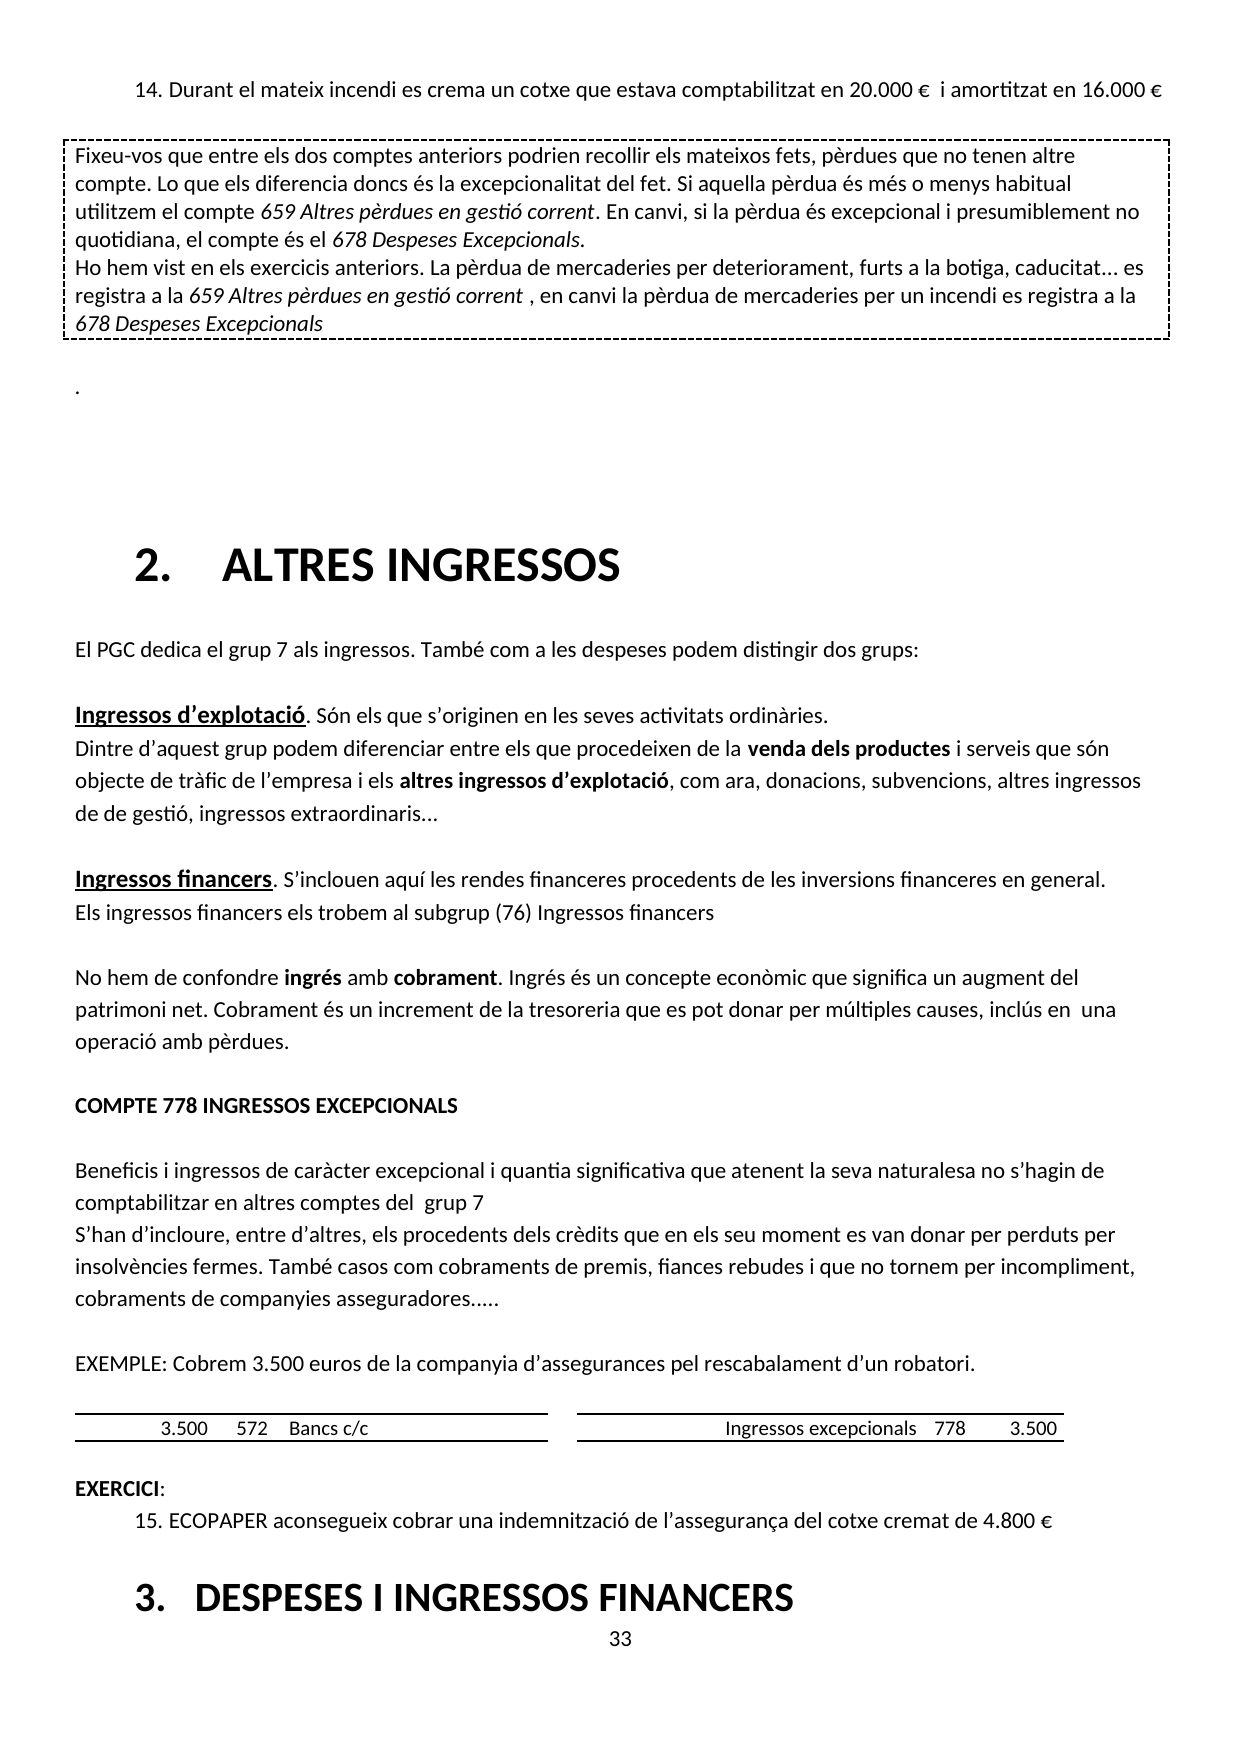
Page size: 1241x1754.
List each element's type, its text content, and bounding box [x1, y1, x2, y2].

list ECOPAPER aconsegueix cobrar una indemnització de l’assegurança del cotxe cremat de 4.800 € [134, 1506, 1165, 1534]
text Dintre d’aquest grup podem diferenciar entre els que procedeixen de la venda dels productes i serveis que són objecte de tràfic de l’empresa i els altres ingressos d’explotació, com ara, donacions, subvencions, altres ingressos de de gestió, ingressos extraordinaris... [75, 734, 1165, 827]
text El PGC dedica el grup 7 als ingressos. També com a les despeses podem distingir dos grups: [75, 635, 1165, 663]
text 3. DESPESES I INGRESSOS FINANCERS [134, 1571, 1165, 1621]
text Els ingressos financers els trobem al subgrup (76) Ingressos financers [75, 898, 1165, 926]
list Durant el mateix incendi es crema un cotxe que estava comptabilitzat en 20.000 € i amortitzat en 16.000 € [134, 75, 1165, 103]
list ALTRES INGRESSOS [134, 533, 1165, 594]
text EXERCICI: [75, 1474, 1165, 1502]
text Beneficis i ingressos de caràcter excepcional i quantia significativa que atenent la seva naturalesa no s’hagin de comptabilitzar en altres comptes del grup 7 [75, 1156, 1165, 1216]
table_header 572 [223, 1415, 282, 1440]
table_header 3.500 [976, 1415, 1064, 1440]
table_header Ingressos excepcionals [577, 1415, 917, 1440]
table_header Fixeu-vos que entre els dos comptes anteriors podrien recollir els mateixos fets, pèrdues que no tenen altre compte. Lo que els diferencia doncs és la excepcionalitat del fet. Si aquella pèrdua és més o menys habitual utilitzem el compte 659 Altres pèrdues en gestió corrent. En canvi, si la pèrdua és excepcional i presumiblement no quotidiana, el compte és el 678 Despeses Excepcionals. Ho hem vist en els exercicis anteriors. La pèrdua de mercaderies per deteriorament, furts a la botiga, caducitat... es registra a la 659 Altres pèrdues en gestió corrent , en canvi la pèrdua de mercaderies per un incendi es registra a la 678 Despeses Excepcionals [64, 139, 1168, 338]
text COMPTE 778 INGRESSOS EXCEPCIONALS [75, 1091, 1165, 1119]
table_header [75, 1415, 134, 1440]
table_header [548, 1413, 577, 1440]
table_header Bancs c/c [282, 1415, 547, 1440]
table_header 3.500 [134, 1415, 222, 1440]
text No hem de confondre ingrés amb cobrament. Ingrés és un concepte econòmic que significa un augment del patrimoni net. Cobrament és un increment de la tresoreria que es pot donar per múltiples causes, inclús en una operació amb pèrdues. [75, 963, 1165, 1055]
text Ingressos d’explotació. Són els que s’originen en les seves activitats ordinàries. [75, 699, 1165, 730]
text . [75, 372, 1165, 400]
text EXEMPLE: Cobrem 3.500 euros de la companyia d’assegurances pel rescabalament d’un robatori. [75, 1349, 1165, 1377]
text Ingressos financers. S’inclouen aquí les rendes financeres procedents de les inversions financeres en general. [75, 863, 1165, 894]
text S’han d’incloure, entre d’altres, els procedents dels crèdits que en els seu moment es van donar per perduts per insolvències fermes. També casos com cobraments de premis, fiances rebudes i que no tornem per incompliment, cobraments de companyies asseguradores..... [75, 1220, 1165, 1312]
table_header 778 [917, 1415, 976, 1440]
